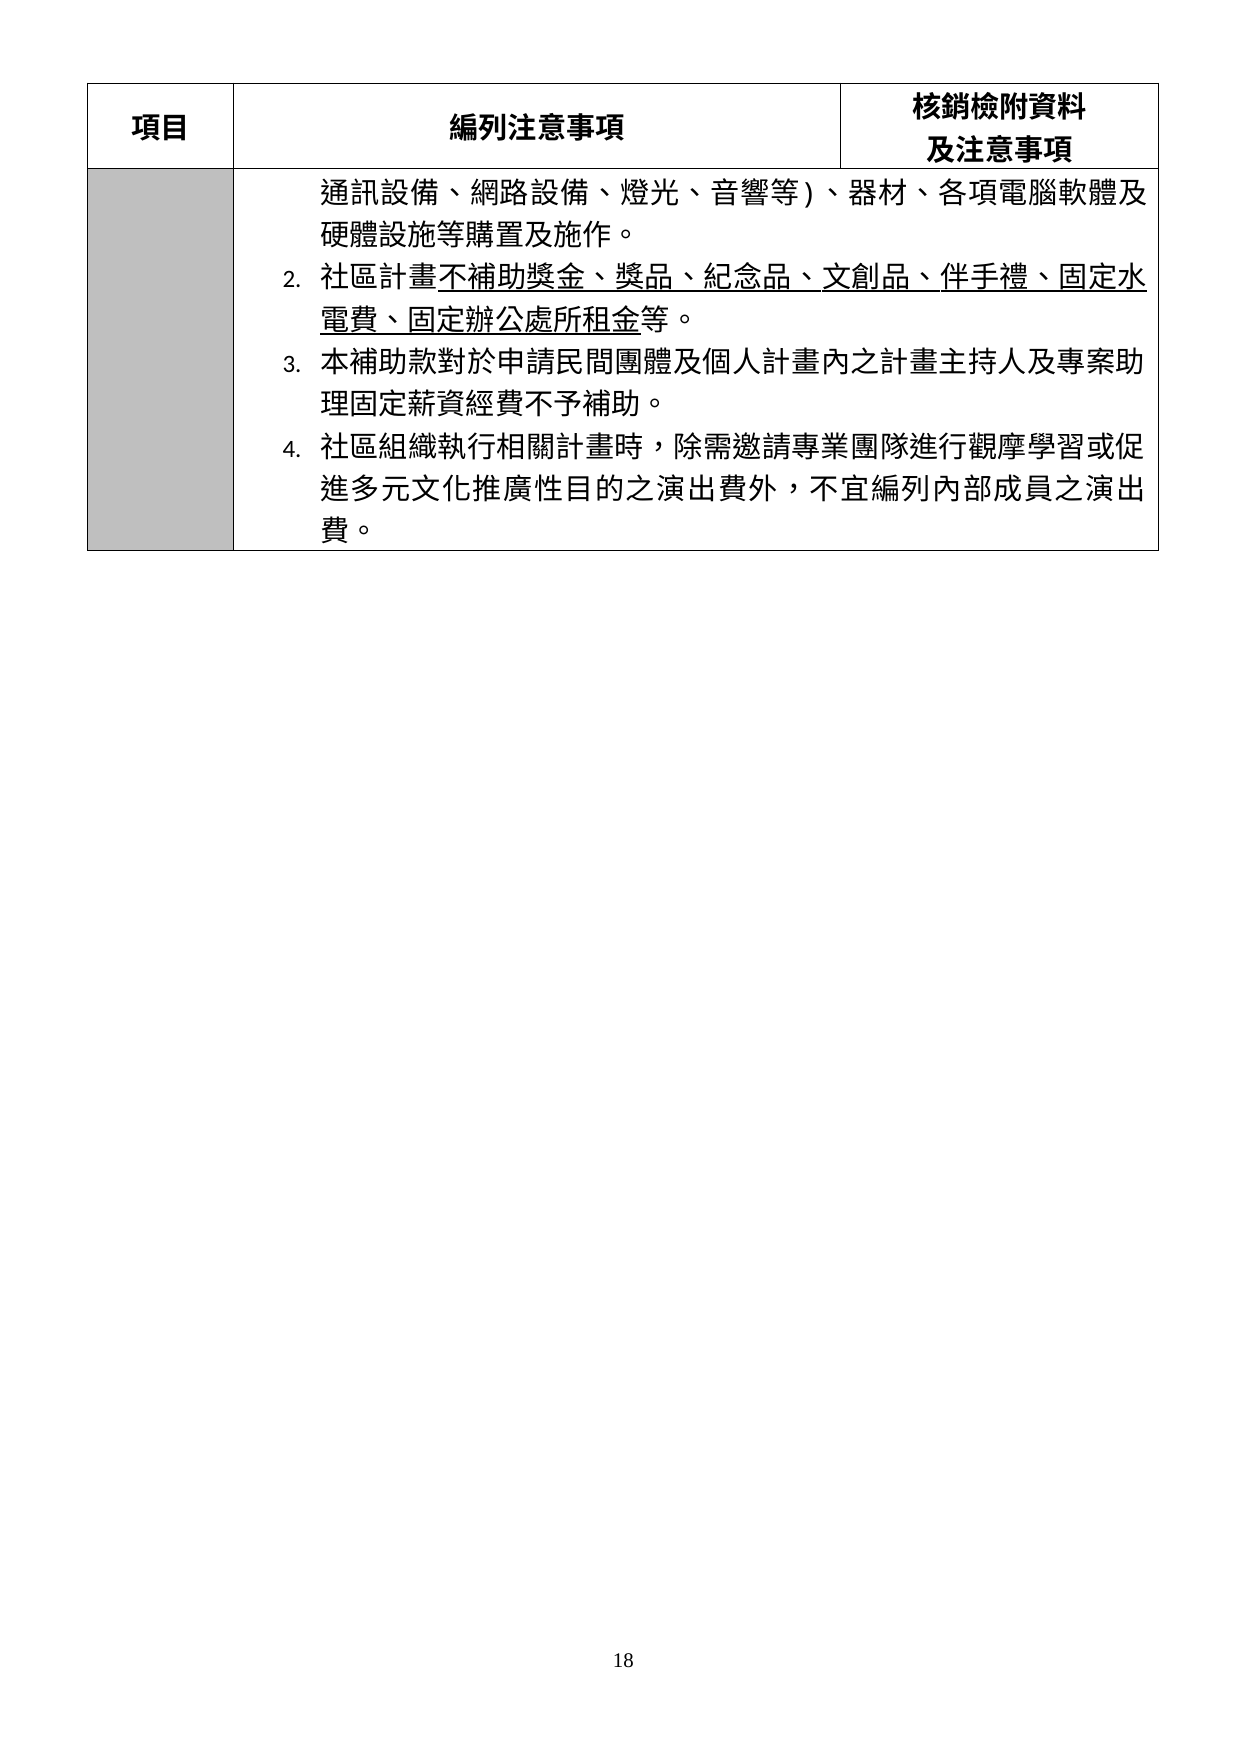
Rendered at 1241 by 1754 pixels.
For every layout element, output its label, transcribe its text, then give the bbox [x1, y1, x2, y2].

table_header 核銷檢附資料 及注意事項 [841, 84, 1158, 168]
table_cell 通訊設備、網路設備、燈光、音響等)、器材、各項電腦軟體及硬體設施等購置及施作。 社區計畫不補助獎金、獎品、紀念品、文創品、伴手禮、固定水電費、固定辦公處所租金等。 本補助款對於申請民間團體及個人計畫內之計畫主持人及專案助理固定薪資經費不予補助。 社區組織執行相關計畫時，除需邀請專業團隊進行觀摩學習或促進多元文化推廣性目的之演出費外，不宜編列內部成員之演出費。 [234, 169, 1158, 550]
table_header 項目 [88, 84, 233, 168]
table_header 編列注意事項 [234, 84, 840, 168]
table_cell [88, 169, 233, 550]
